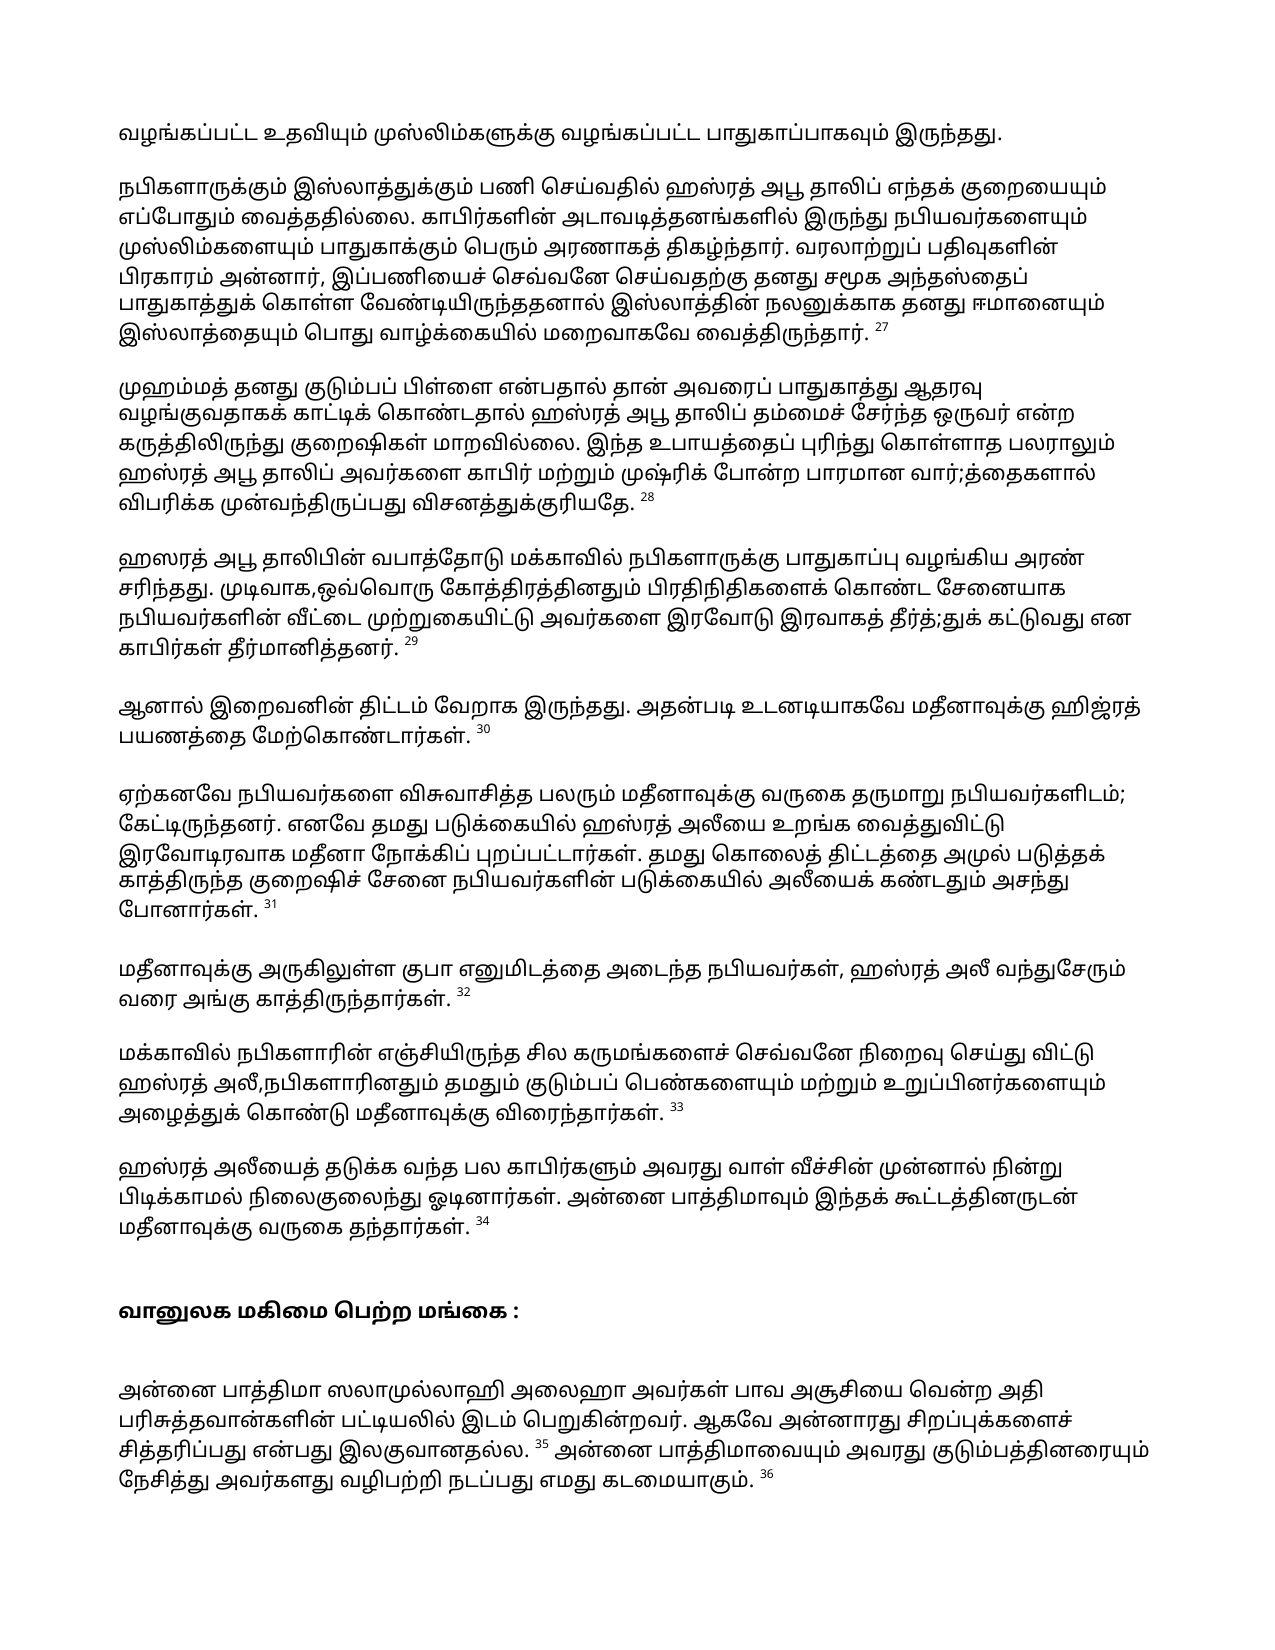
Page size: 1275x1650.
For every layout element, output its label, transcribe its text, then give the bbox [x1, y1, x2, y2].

text வழங்கப்பட்ட உதவியும் முஸ்லிம்களுக்கு வழங்கப்பட்ட பாதுகாப்பாகவும் இருந்தது. நபிகளாருக்கும் இஸ்லாத்துக்கும் பணி செய்வதில் ஹஸ்ரத் அபூ தாலிப் எந்தக் குறையையும் எப்போதும் வைத்ததில்லை. காபிர்களின் அடாவடித்தனங்களில் இருந்து நபியவர்களையும் முஸ்லிம்களையும் பாதுகாக்கும் பெரும் அரணாகத் திகழ்ந்தார். வரலாற்றுப் பதிவுகளின் பிரகாரம் அன்னார், இப்பணியைச் செவ்வனே செய்வதற்கு தனது சமூக அந்தஸ்தைப் பாதுகாத்துக் கொள்ள வேண்டியிருந்ததனால் இஸ்லாத்தின் நலனுக்காக தனது ஈமானையும் இஸ்லாத்தையும் பொது வாழ்க்கையில் மறைவாகவே வைத்திருந்தார். முஹம்மத் தனது குடும்பப் பிள்ளை என்பதால் தான் அவரைப் பாதுகாத்து ஆதரவு வழங்குவதாகக் காட்டிக் கொண்டதால் ஹஸ்ரத் அபூ தாலிப் தம்மைச் சேர்ந்த ஒருவர் என்ற கருத்திலிருந்து குறைஷிகள் மாறவில்லை. இந்த உபாயத்தைப் புரிந்து கொள்ளாத பலராலும் ஹஸ்ரத் அபூ தாலிப் அவர்களை காபிர் மற்றும் முஷ்ரிக் போன்ற பாரமான வார்;த்தைகளால் விபரிக்க முன்வந்திருப்பது விசனத்துக்குரியதே. ஹஸரத் அபூ தாலிபின் வபாத்தோடு மக்காவில் நபிகளாருக்கு பாதுகாப்பு வழங்கிய அரண் சரிந்தது. முடிவாக,ஒவ்வொரு கோத்திரத்தினதும் பிரதிநிதிகளைக் கொண்ட சேனையாக நபியவர்களின் வீட்டை முற்றுகையிட்டு அவர்களை இரவோடு இரவாகத் தீர்த்;துக் கட்டுவது என காபிர்கள் தீர்மானித்தனர். ஆனால் இறைவனின் திட்டம் வேறாக இருந்தது. அதன்படி உடனடியாகவே மதீனாவுக்கு ஹிஜ்ரத் பயணத்தை மேற்கொண்டார்கள். ஏற்கனவே நபியவர்களை விசுவாசித்த பலரும் மதீனாவுக்கு வருகை தருமாறு நபியவர்களிடம்; கேட்டிருந்தனர். எனவே தமது படுக்கையில் ஹஸ்ரத் அலீயை உறங்க வைத்துவிட்டு இரவோடிரவாக மதீனா நோக்கிப் புறப்பட்டார்கள். தமது கொலைத் திட்டத்தை அமுல் படுத்தக் காத்திருந்த குறைஷிச் சேனை நபியவர்களின் படுக்கையில் அலீயைக் கண்டதும் அசந்து போனார்கள். மதீனாவுக்கு அருகிலுள்ள குபா எனுமிடத்தை அடைந்த நபியவர்கள், ஹஸ்ரத் அலீ வந்துசேரும் வரை அங்கு காத்திருந்தார்கள். மக்காவில் நபிகளாரின் எஞ்சியிருந்த சில கருமங்களைச் செவ்வனே நிறைவு செய்து விட்டு ஹஸ்ரத் அலீ,நபிகளாரினதும் தமதும் குடும்பப் பெண்களையும் மற்றும் உறுப்பினர்களையும் அழைத்துக் கொண்டு மதீனாவுக்கு விரைந்தார்கள். ஹஸ்ரத் அலீயைத் தடுக்க வந்த பல காபிர்களும் அவரது வாள் வீச்சின் முன்னால் நின்று பிடிக்காமல் நிலைகுலைந்து ஓடினார்கள். அன்னை பாத்திமாவும் இந்தக் கூட்டத்தினருடன் மதீனாவுக்கு வருகை தந்தார்கள். [118, 118, 1157, 1242]
text வானுலக மகிமை பெற்ற மங்கை : [118, 1296, 1157, 1326]
text அன்னை பாத்திமா ஸலாமுல்லாஹி அலைஹா அவர்கள் பாவ அசூசியை வென்ற அதி பரிசுத்தவான்களின் பட்டியலில் இடம் பெறுகின்றவர். ஆகவே அன்னாரது சிறப்புக்களைச் சித்தரிப்பது என்பது இலகுவானதல்ல. அன்னை பாத்திமாவையும் அவரது குடும்பத்தினரையும் நேசித்து அவர்களது வழிபற்றி நடப்பது எமது கடமையாகும். பாத்திமாவின் கோபத்தால் இறைவன் கோபப் படுகிறான். பாத்திமா விரும்புவதை இறையோனும் விரும்புகின்றான். இத்தகு மாட்சிமை பொருந்திய மங்கையின் சிறப்பை மானுட வார்த்தைக்குள் வர்ணிப்பது எவ்விதம் சாத்தியமாகும்? அன்னையாரின் மகிமை பற்றி அண்ணல் நபிகளும் உன்னத இமாம்களும் சொல்வதைக் கேளுங்கள். இறைதூதர் ஸல்லல்லாஹு அலைஹி வஆலிஹி அவர்கள்: “அல்லாஹ்வின் கட்டளைப்படி என்னிடம் வந்த விண்ணவர் ஒருவர், பாதிமா சுவனத்திலுள்ள பெண்களுக்குத் தலைவியாவார் எனவும் ஹஸனும் ஹுஸைனும் சுவர்க்கத்து இளைஞர்களின் தலைவர்கள் எனவும் நன்மாராயம் கூறிச் சென்றார்.” “உலக மாதர்களில் உன்னதமானவர்கள் நால்வர். இம்றானின் மகள் மர்யம், குவைலிதின் மகள் கதீஜா, மஸாஹிமின் மகள் (பிர்அவ்னின் மனைவி) ஆஸியா மற்றும் முஹம்மதின் மகள் பாத்திமா.” “சுவனம் நான்கு பெண்களைக் காண ஆசைப்படுகிறது. அவர்கள், இம்ரானின் மகள் மர்யம், பிர்அவ்னின் மனைவி ஆஸியா, குவைலிதின் மகள் கதீஜா, மற்றும் முஹம்மதின் மகள் பாத்திமா ஆவர்.” “இறைவன் பாத்திமாவின் கோபத்தால் கோபமடைகிறான். பாத்திமாவின் மகிழ்சியை விரும்புகினள்றான்.” இமாம் மூஸா இப்னு ஜஉபர் அலைஹிஸ் ஸலாம்: “இறைவன் நான்கு பெண்களை சிறப்புள்ள பெண்களாகத் தேர்ந்தெடுத்துள்ளான். அவர்கள் மர்யம், ஆஸியா, கதீஜா,பாத்திமா (அலைஹின்னஸ்ஸலாம்) ஆவர் என நபியவர்கள் அறிவித்துள்ளார்கள்.” இமாம் றிழா அலைஹிஸ் ஸலாம்: “எனக்கும் அலீக்கும் பிறகு இவ்வுலகில் சிறந்தவர்களாக ஹஸனும் ஹுஸைனும் உள்ளனர். பெண்களில் சிறந்தவராக இவ்விருவரின் தாயாரான பாத்திமா திகழ்கிறார் என நபியவர்கள் நவின்றார்கள்.|| இமாம் புகாரி மற்றும் இமாம் முஸ்லிம் இருவரும் தமது ஹதீஸ் கிரந்தங்களில் பின்வரும் ஹதீஸை அறிவித்துள்ளார்கள்: “பாத்திமா சுவனத்துப் பெண்களின் தலைவியாவார்.” “பாத்திமா சுவனத்துப் பெண்களுக்குத் தலைவி என்ற நாயகத்தின் கூற்றுக்கு, பாத்திமா தனது காலத்துப் பெண்களுக்கு மட்டும் தான் தலைவி என பொருள் கொள்ளலாமா?” என இமாம் சாதிக் அவர்களிடம் கேட்கப்பட்ட போது: “இக் கூற்று ஹஸரத் மர்யத்தைத் தான் குறிக்கிறது. அவர் தான் தமது காலத்துப் பெண்களுக்குத் தலைவியாகத் திகழ்ந்தார், ஆனால் பாத்திமாவோ சுவனத்திலுள்ள ஆரம்ப முதல் கடைசி வரையிலான அனைத்துப் பெண்களுக்கும் தலைவியாவார்” எனக் கூறினார்கள். அல்லாஹ்வின் தூதரே, பாத்திமா தனது காலப் பெண்களுக்கா தலைவி? என வினவிப்பட்ட போது, “இம்றானின் மகளான மர்யம் தான் தனது காலப் பெண்களின் தலைவியாக இருந்தார். ஆனால் எனது மகள் பாத்திமா உலகத்திலுள்ள ஆரம்ப முதல் கடைசி வரையிலான அனைத்துப் பெண்களினதும் தலைவியாகும்” எனப் பதிலளித்தார்கள். கியாமத் நாளன்று இறைவனின் அர்ஷுக்குக் கீழ் இருந்து ஒரு சப்தம் வெளியாகும். “சிருஷ்டிகளே, முஹம்மதின் மகள் பாத்திமா ஸிராத் பாலத்தைக் கடக்க வருகிறார். தங்களின் பார்வைகளைத் தாழ்த்திக் கொள்ளுங்கள்” எனக் கூறப்படும் என அண்ணல் நபியவர்கள் அருளியதாக தமது தந்தை அறிவித்ததாக இமாம் றிழா அலைஹிஸ் ஸலாம் கூறினார்கள். நபிகள் நாயகம் ஸல்லல்லாஹு அலைஹி வஆலிஹி அருளியதாக, அபூ ஐயூப் அன்ஸாரி (றழி) அறவிப்பதாவது: கியாமத் நாளன்று அல்லாஹ்வின் அர்ஷின் கீழிருந்து ஒரு சப்தம் வெளியாகி, சனங்களே, பாத்திமா சிராத் பாலத்தைக் கடக்கப் போகிறார். உங்களின் பார்வைகளைத் தாழ்த்திக் கொள்ளுங்கள் எனக் கூறும். அப்போது பாத்திமா நாயகி அவர்கள் எழுபதினாயிரம் ஹுருல் ஈன் பெண்களுடன் சிராத்துல் முஸ்தகீமைக் கடந்து செல்வார்கள். நாயகம் ஸல்லல்லாஹு அலைஹி வஆலிஹி, அன்னை பாத்திமாவை நோக்கி, “பாத்திமாவே! இறைவன் மீண்டும் ஒரு முறை மானிட வர்க்கத்தைப் பார்த்து விட்டு அவர்களிலிருந்து உமது கணவரைத் தேர்;ந்தெடுத்து உமக்கு அவரை மணமுடித்துக் கொடுக்கும் படி எனக்கு வஹீ மூலம் அறிவித்தான். உம்மை சங்கைப்படுத்துவதற்காக முதன் முதலில் இஸ்லாத்தை ஏற்றுக் கொண்ட ஒருவரை மணமுடித்துத் தந்துள்ளானே” என நவின்றார்கள். இமாம் சாதிக் (அலை) அறிவிக்கிறார்கள்: ஹஸரத் அலீ அவர்களை இறைவன் பாத்திமாவுக்கு கணவராகப் படைக்கவில்லை என்றிருந்தால் பாத்திமாவுக்கு இந்த உலகில் கணவரே இருந்திருக்காது. இமாம் சாதிக் கூறியதாக சுப்யான் இப்னு உயைனிய்யா அறிவிப்பதாவது: مرج البحرين يلتقيان -‘இரண்டு சமுத்திரங்கள் ஒன்றையொன்று சந்திக்க அனுமதித்தான்’ என்ற திருவசனங்களின் வியாக்கியானம் ஹஸரத் அலீயும் பாத்திமாவும் ஆவர். அவ்வாறேيخرج منهما اللوُِلوً والمرجان ‘அவை இரண்டிலும் இருந்து முத்தும் மாணிக்கமும் வெளியாகும்’ என்றால் ஹஸனும் ஹுஸைனும் ஆவர். அன்னை பாத்திமா ஏன் அஸ்ஸஹ்ரா (பளிச்சிட்டு இலங்கக் கூடியது) என அழைக்கப்படுகிறார் என இமாம் ஸாதிக் அவர்களிடம் கேட்கப்பபட்ட போது, பாத்திமா தன் தொழுகைக்காக மிஹ்ராபில் நிற்கின்ற போது, பூமியில் வசிப்போருக்கு நட்சத்திரங்கள் இலங்குவதைப் போன்று வானோருக்கு பாத்திமா இலங்கிக் கொண்டிருப்பார் என விளக்கினார்கள். பாத்திமா எப்போதாவது இறை வணக்கத்தில் திளைத்துவிடும் போது அவர்களின் சிறு குழந்தை அழுதால் அக்குழந்தையின் தொட்டிலை இறைமலக்கு ஒருவர் ஆட்டி விடுவதாக றிவாயத்துகளில் கூறப்பட்டுள்ளது. இமாம் பாக்கிர் அலைஹிஸ் ஸலாம் அறிவிக்கிறார்கள்: சல்மான் பார்ஸி (றழி) அவர்கள் கூறினார்கள். நபி பெருமானார் என்னை ஒரு காரியமாக பாத்திமாவின் வீட்டுக்கு அனுப்பி வைத்தார். நான் அங்கு சென்ற போது அன்னை வணக்கத்தில் ஈடுபட்டு ஓதிக் கொண்டிருப்பதைச் செவியுற்றேன். அவரது வீட்டிலுள்ள கோதுமை அரைக்கும் கல் இயங்கிக் கொண்டிருப்பதையும் கண்ணுற்றேன். [118, 1380, 1157, 1524]
